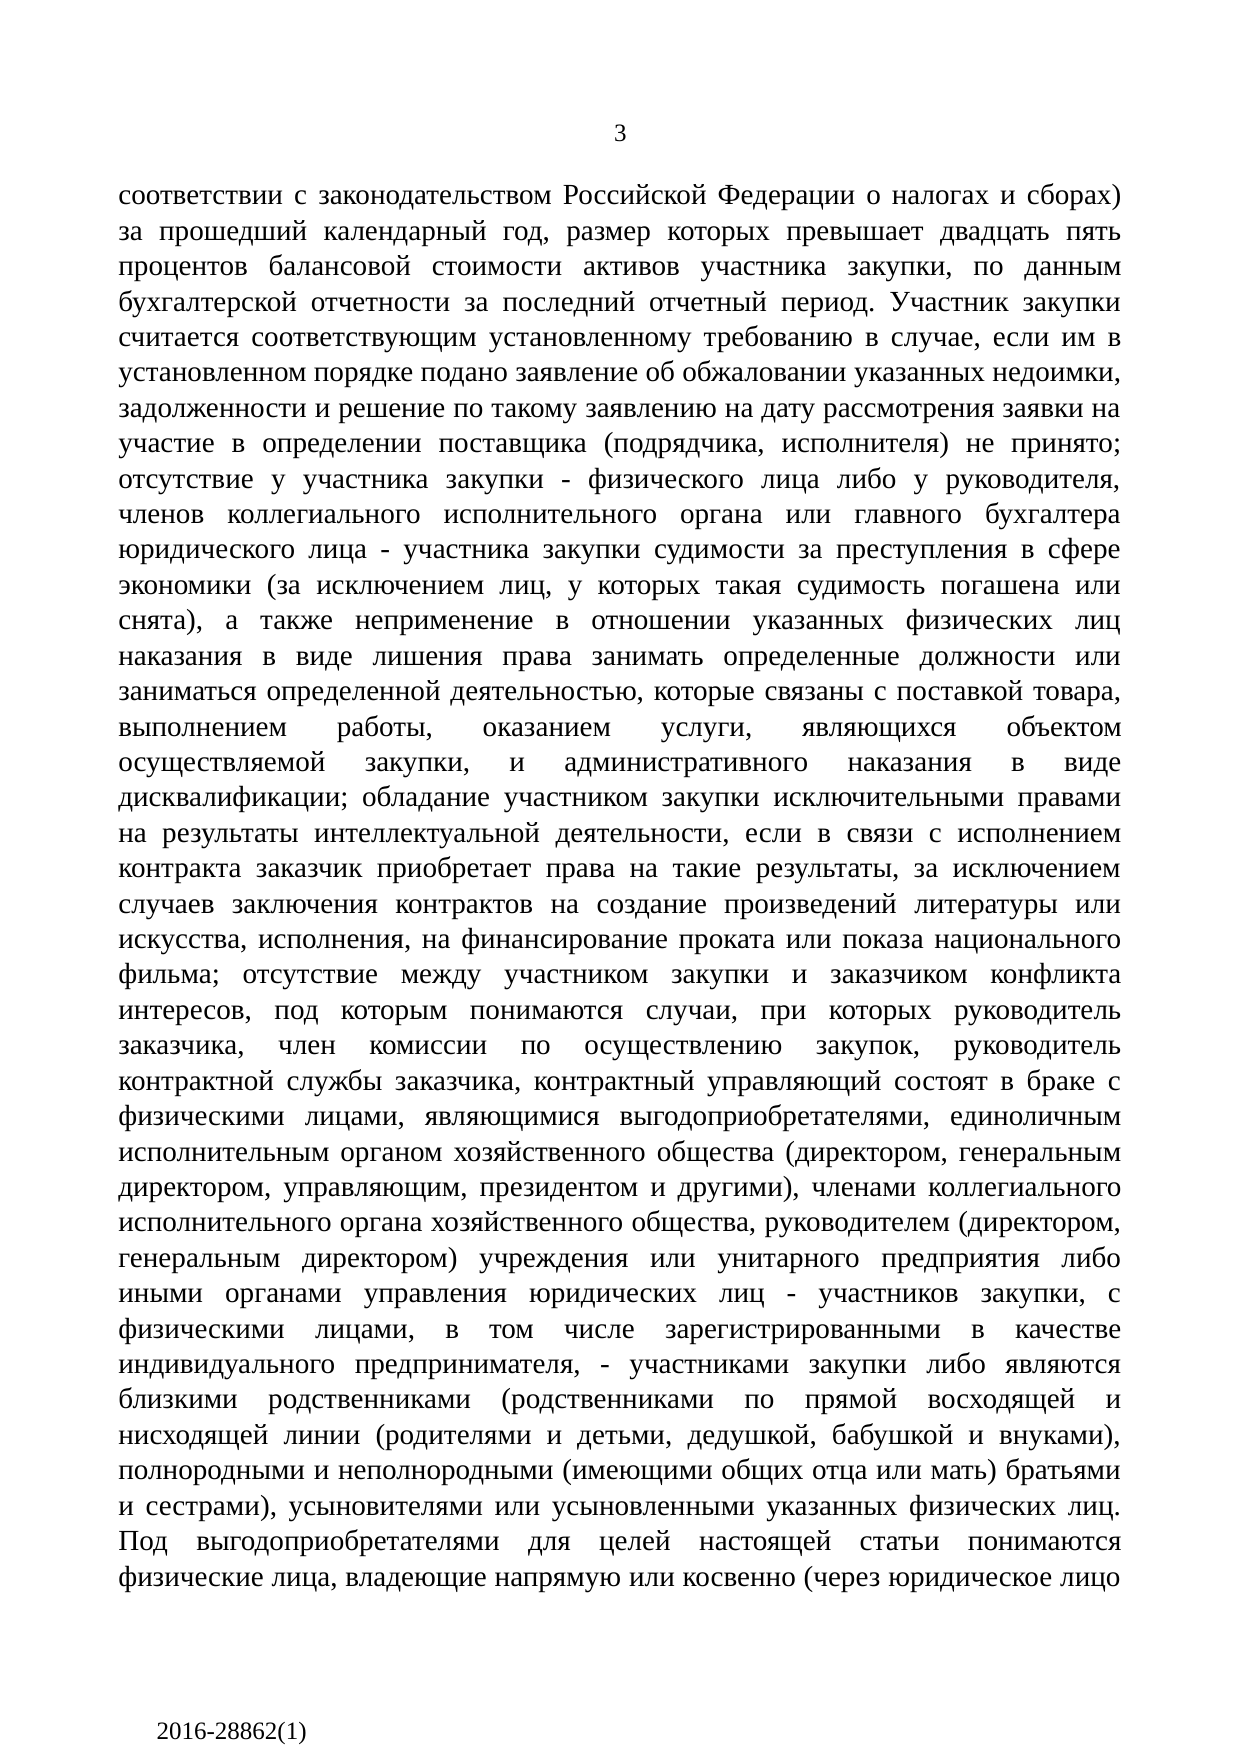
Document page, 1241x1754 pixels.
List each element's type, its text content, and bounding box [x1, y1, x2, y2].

text соответствии с законодательством Российской Федерации о налогах и сборах) за прошедший календарный год, размер которых превышает двадцать пять процентов балансовой стоимости активов участника закупки, по данным бухгалтерской отчетности за последний отчетный период. Участник закупки считается соответствующим установленному требованию в случае, если им в установленном порядке подано заявление об обжаловании указанных недоимки, задолженности и решение по такому заявлению на дату рассмотрения заявки на участие в определении поставщика (подрядчика, исполнителя) не принято; отсутствие у участника закупки - физического лица либо у руководителя, членов коллегиального исполнительного органа или главного бухгалтера юридического лица - участника закупки судимости за преступления в сфере экономики (за исключением лиц, у которых такая судимость погашена или снята), а также неприменение в отношении указанных физических лиц наказания в виде лишения права занимать определенные должности или заниматься определенной деятельностью, которые связаны с поставкой товара, выполнением работы, оказанием услуги, являющихся объектом осуществляемой закупки, и административного наказания в виде дисквалификации; обладание участником закупки исключительными правами на результаты интеллектуальной деятельности, если в связи с исполнением контракта заказчик приобретает права на такие результаты, за исключением случаев заключения контрактов на создание произведений литературы или искусства, исполнения, на финансирование проката или показа национального фильма; отсутствие между участником закупки и заказчиком конфликта интересов, под которым понимаются случаи, при которых руководитель заказчика, член комиссии по осуществлению закупок, руководитель контрактной службы заказчика, контрактный управляющий состоят в браке с физическими лицами, являющимися выгодоприобретателями, единоличным исполнительным органом хозяйственного общества (директором, генеральным директором, управляющим, президентом и другими), членами коллегиального исполнительного органа хозяйственного общества, руководителем (директором, генеральным директором) учреждения или унитарного предприятия либо иными органами управления юридических лиц - участников закупки, с физическими лицами, в том числе зарегистрированными в качестве индивидуального предпринимателя, - участниками закупки либо являются близкими родственниками (родственниками по прямой восходящей и нисходящей линии (родителями и детьми, дедушкой, бабушкой и внуками), полнородными и неполнородными (имеющими общих отца или мать) братьями и сестрами), усыновителями или усыновленными указанных физических лиц. Под выгодоприобретателями для целей настоящей статьи понимаются физические лица, владеющие напрямую или косвенно (через юридическое лицо [118, 176, 1122, 1593]
